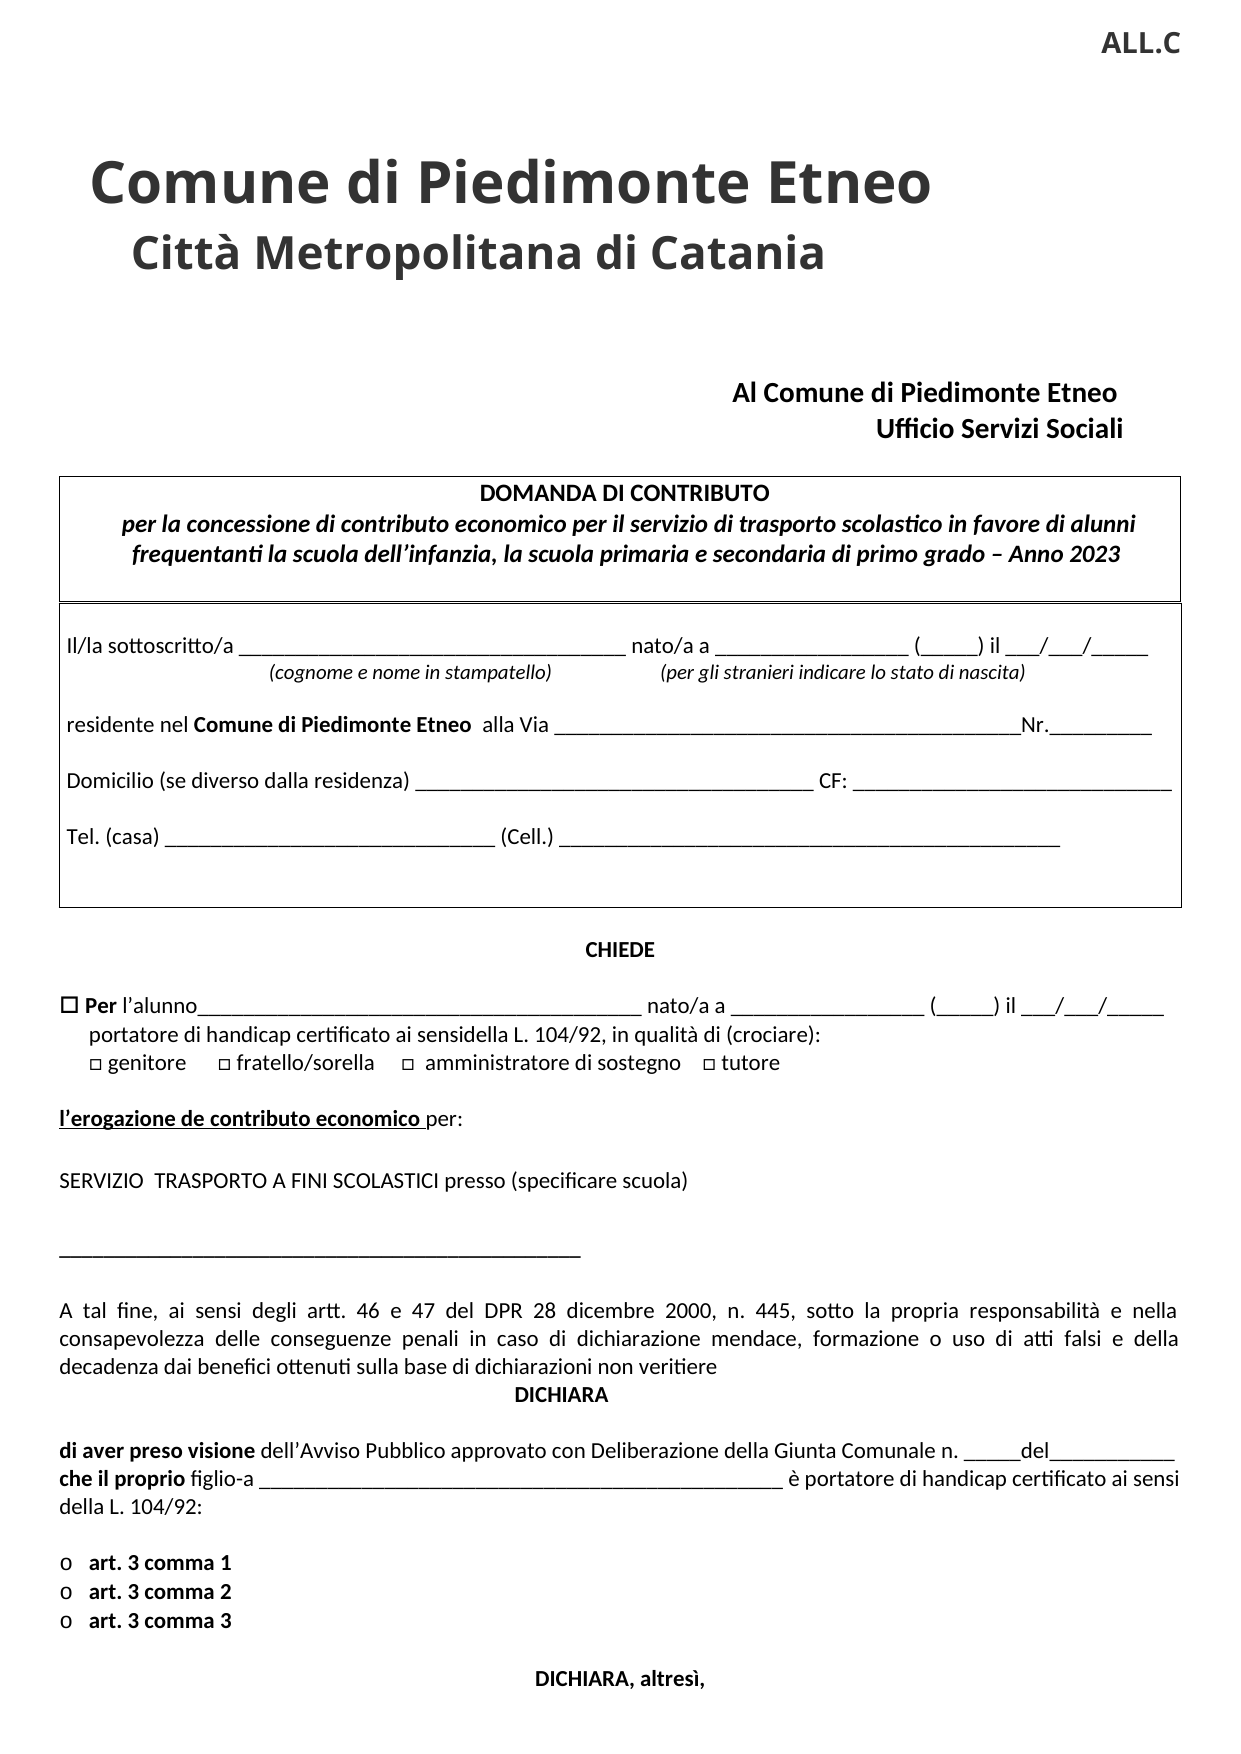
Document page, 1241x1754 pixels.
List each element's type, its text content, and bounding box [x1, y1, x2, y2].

list art. 3 comma 1 [59, 1548, 1181, 1577]
subtitle Città Metropolitana di Catania [59, 221, 1181, 283]
text DICHIARA, altresì, [59, 1664, 1181, 1692]
text DICHIARA [59, 1380, 1181, 1408]
subtitle Ufficio Servizi Sociali [876, 410, 1181, 446]
text A tal fine, ai sensi degli artt. 46 e 47 del DPR 28 dicembre 2000, n. 445, sotto la propria responsabilità e nella consapevolezza delle conseguenze penali in caso di dichiarazione mendace, formazione o uso di atti falsi e della decadenza dai benefici ottenuti sulla base di dichiarazioni non veritiere [59, 1296, 1181, 1380]
list art. 3 comma 2 [59, 1577, 1181, 1607]
subtitle Comune di Piedimonte Etneo [59, 141, 1181, 221]
subtitle ALL.C [59, 22, 1181, 62]
text portatore di handicap certificato ai sensidella L. 104/92, in qualità di (crociare): [59, 1020, 1181, 1048]
text □ genitore □ fratello/sorella □ amministratore di sostegno □ tutore [89, 1048, 1181, 1076]
subtitle DOMANDA DI CONTRIBUTO [60, 477, 1180, 507]
text di aver preso visione dell’Avviso Pubblico approvato con Deliberazione della Giunta Comunale n. _____del___________ [59, 1436, 1181, 1464]
text che il proprio figlio-a ______________________________________________ è portatore di handicap certificato ai sensi della L. 104/92: [59, 1464, 1181, 1520]
text l’erogazione de contributo economico per: [59, 1104, 1181, 1132]
list art. 3 comma 3 [59, 1607, 1181, 1636]
text CHIEDE [59, 936, 1181, 964]
table_header Il/la sottoscritto/a __________________________________ nato/a a _________________ (_____) il ___/___/_____ (cognome e nome in stampatello) (per gli stranieri indicare lo stato di nascita) residente nel Comune di Piedimonte Etneo alla Via _________________________________________Nr._________ Domicilio (se diverso dalla residenza) ___________________________________ CF: ____________________________ Tel. (casa) _____________________________ (Cell.) ____________________________________________ [60, 604, 1181, 907]
text  Per l’alunno_______________________________________ nato/a a _________________ (_____) il ___/___/_____ [59, 992, 1181, 1020]
text SERVIZIO TRASPORTO A FINI SCOLASTICI presso (specificare scuola) [59, 1166, 1181, 1194]
subtitle per la concessione di contributo economico per il servizio di trasporto scolastico in favore di alunni frequentanti la scuola dell’infanzia, la scuola primaria e secondaria di primo grado – Anno 2023 [60, 507, 1180, 569]
text _______________________________________________ [59, 1228, 1181, 1262]
subtitle Al Comune di Piedimonte Etneo [59, 374, 1181, 410]
